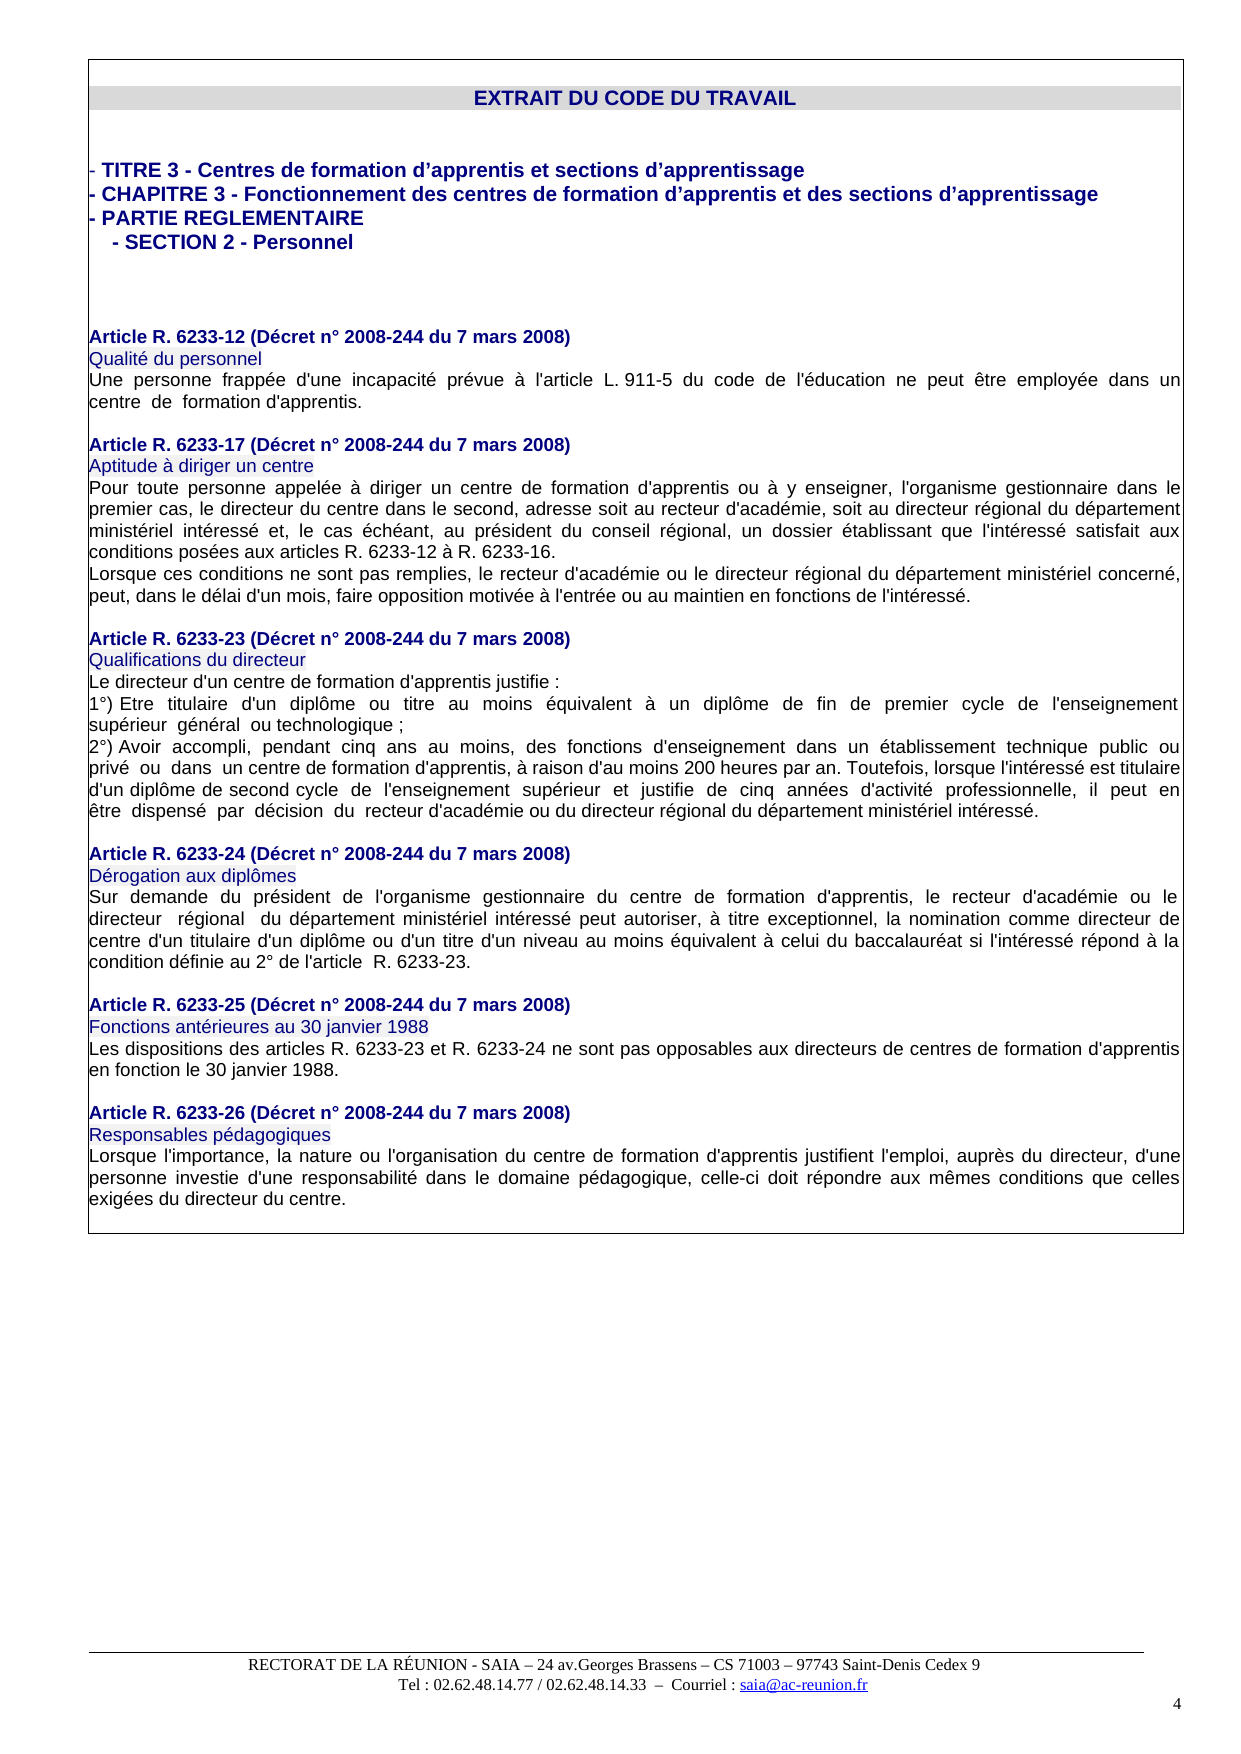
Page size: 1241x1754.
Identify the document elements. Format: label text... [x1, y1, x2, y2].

text Dérogation aux diplômes [89, 865, 1181, 886]
text Pour toute personne appelée à diriger un centre de formation d'apprentis ou à y enseigner, l'organisme gestionnaire dans le premier cas, le directeur du centre dans le second, adresse soit au recteur d'académie, soit au directeur régional du département ministériel intéressé et, le cas échéant, au président du conseil régional, un dossier établissant que l'intéressé satisfait aux conditions posées aux articles R. 6233-12 à R. 6233-16. [89, 477, 1181, 563]
text Article R. 6233-24 (Décret n° 2008-244 du 7 mars 2008) [89, 843, 1181, 865]
text Fonctions antérieures au 30 janvier 1988 [89, 1016, 1181, 1037]
text Article R. 6233-12 (Décret n° 2008-244 du 7 mars 2008) [89, 326, 1181, 347]
text Lorsque l'importance, la nature ou l'organisation du centre de formation d'apprentis justifient l'emploi, auprès du directeur, d'une personne investie d'une responsabilité dans le domaine pédagogique, celle-ci doit répondre aux mêmes conditions que celles exigées du directeur du centre. [89, 1145, 1181, 1210]
text Article R. 6233-26 (Décret n° 2008-244 du 7 mars 2008) [89, 1102, 1181, 1123]
text - TITRE 3 - Centres de formation d’apprentis et sections d’apprentissage [89, 158, 1181, 182]
text Le directeur d'un centre de formation d'apprentis justifie : [89, 671, 1181, 692]
text Article R. 6233-25 (Décret n° 2008-244 du 7 mars 2008) [89, 994, 1181, 1016]
text Article R. 6233-23 (Décret n° 2008-244 du 7 mars 2008) [89, 628, 1181, 649]
text - CHAPITRE 3 - Fonctionnement des centres de formation d’apprentis et des sections d’apprentissage [89, 182, 1181, 206]
text Qualité du personnel [89, 347, 1181, 369]
text Aptitude à diriger un centre [89, 455, 1181, 477]
text 2°) Avoir accompli, pendant cinq ans au moins, des fonctions d'enseignement dans un établissement technique public ou privé ou dans un centre de formation d'apprentis, à raison d'au moins 200 heures par an. Toutefois, lorsque l'intéressé est titulaire d'un diplôme de second cycle de l'enseignement supérieur et justifie de cinq années d'activité professionnelle, il peut en être dispensé par décision du recteur d'académie ou du directeur régional du département ministériel intéressé. [89, 735, 1181, 822]
text Responsables pédagogiques [89, 1123, 1181, 1145]
text Une personne frappée d'une incapacité prévue à l'article L. 911-5 du code de l'éducation ne peut être employée dans un centre de formation d'apprentis. [89, 369, 1181, 412]
text - PARTIE REGLEMENTAIRE [89, 206, 1181, 230]
text Lorsque ces conditions ne sont pas remplies, le recteur d'académie ou le directeur régional du département ministériel concerné, peut, dans le délai d'un mois, faire opposition motivée à l'entrée ou au maintien en fonctions de l'intéressé. [89, 563, 1181, 606]
text - SECTION 2 - Personnel [89, 230, 1181, 254]
text Qualifications du directeur [89, 649, 1181, 671]
text 1°) Etre titulaire d'un diplôme ou titre au moins équivalent à un diplôme de fin de premier cycle de l'enseignement supérieur général ou technologique ; [89, 692, 1181, 735]
text Article R. 6233-17 (Décret n° 2008-244 du 7 mars 2008) [89, 433, 1181, 455]
text EXTRAIT DU CODE DU TRAVAIL [89, 86, 1181, 110]
text Les dispositions des articles R. 6233-23 et R. 6233-24 ne sont pas opposables aux directeurs de centres de formation d'apprentis en fonction le 30 janvier 1988. [89, 1037, 1181, 1080]
text Sur demande du président de l'organisme gestionnaire du centre de formation d'apprentis, le recteur d'académie ou le directeur régional du département ministériel intéressé peut autoriser, à titre exceptionnel, la nomination comme directeur de centre d'un titulaire d'un diplôme ou d'un titre d'un niveau au moins équivalent à celui du baccalauréat si l'intéressé répond à la condition définie au 2° de l'article R. 6233-23. [89, 886, 1181, 973]
